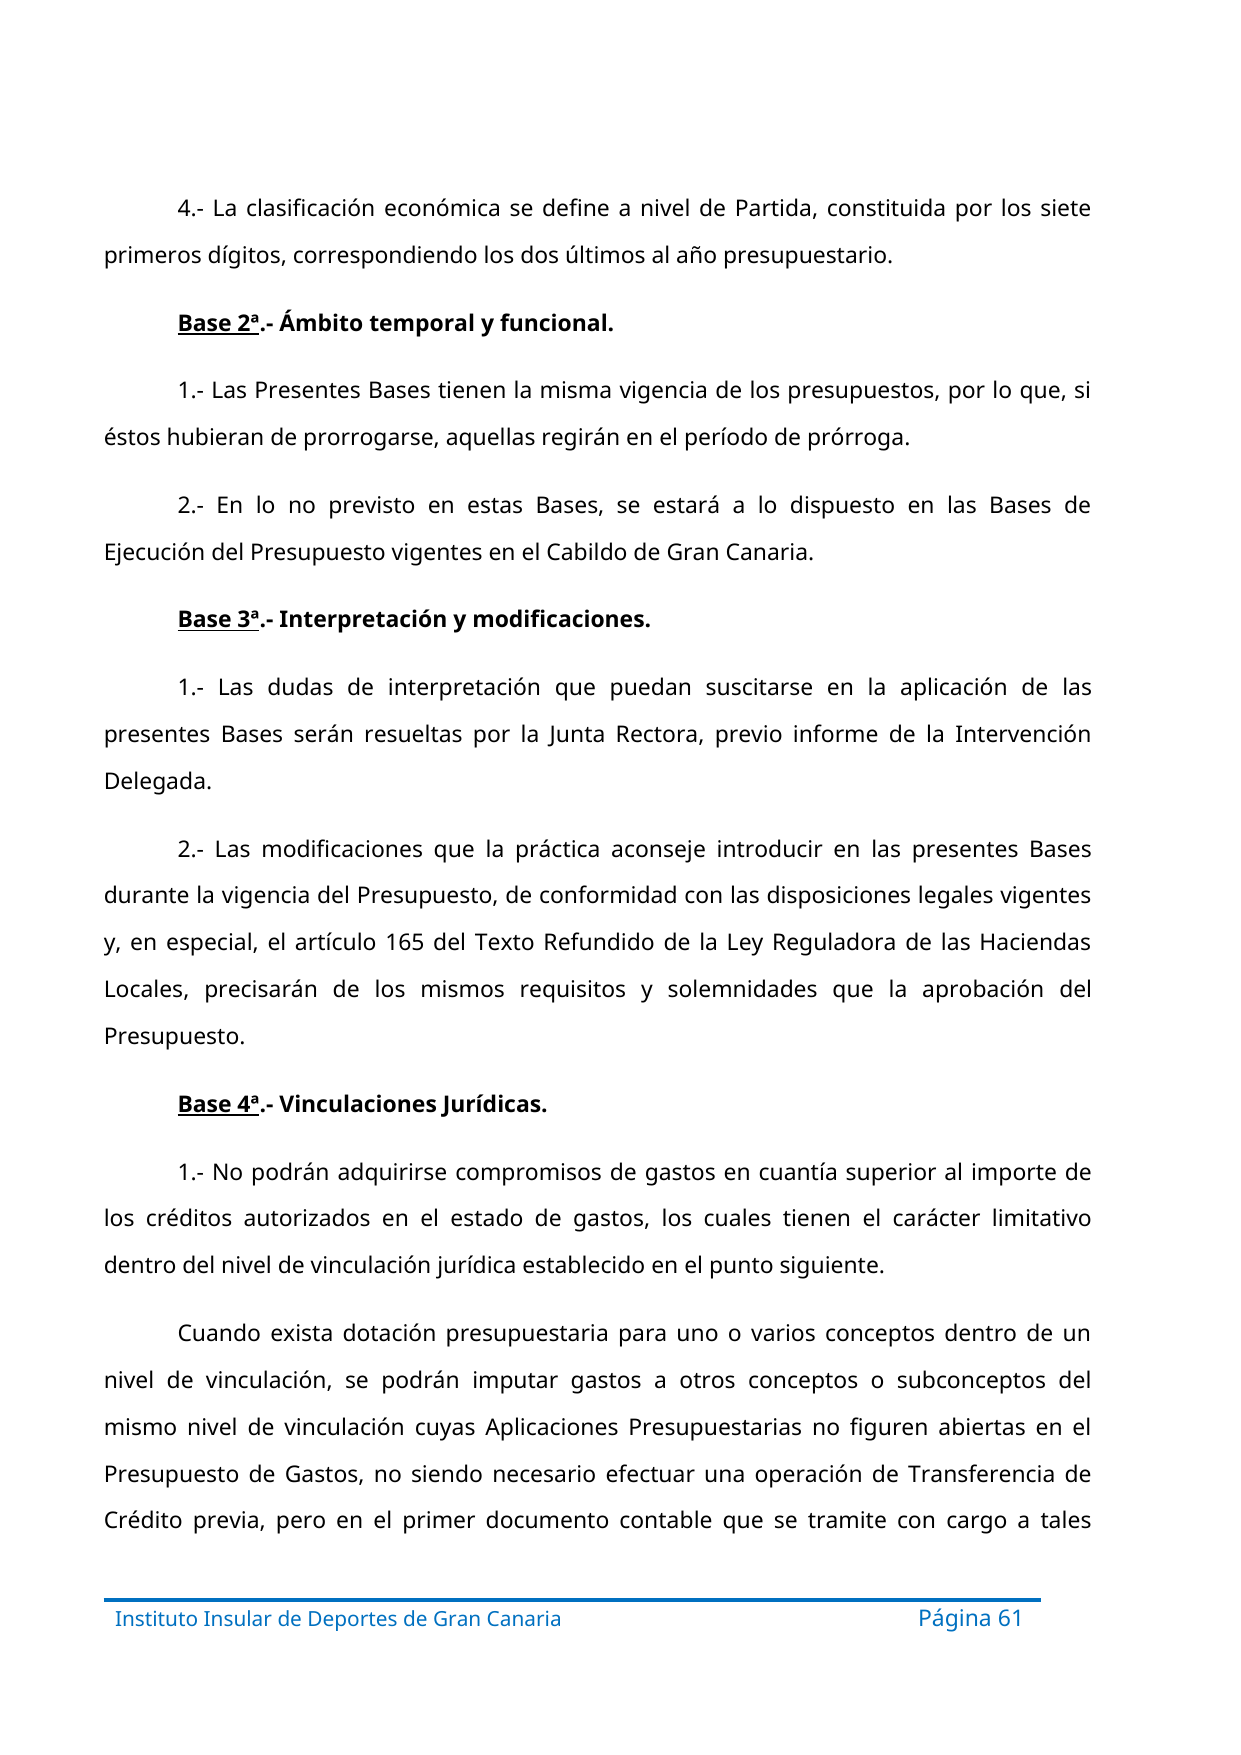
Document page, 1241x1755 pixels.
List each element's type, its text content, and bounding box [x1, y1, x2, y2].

text 2.- En lo no previsto en estas Bases, se estará a lo dispuesto en las Bases de Ejecución del Presupuesto vigentes en el Cabildo de Gran Canaria. [103, 489, 1093, 567]
text 4.- La clasificación económica se define a nivel de Partida, constituida por los siete primeros dígitos, correspondiendo los dos últimos al año presupuestario. [103, 192, 1093, 270]
text 1.- No podrán adquirirse compromisos de gastos en cuantía superior al importe de los créditos autorizados en el estado de gastos, los cuales tienen el carácter limitativo dentro del nivel de vinculación jurídica establecido en el punto siguiente. [103, 1156, 1093, 1281]
text Base 2ª.- Ámbito temporal y funcional. [103, 307, 1093, 338]
text Cuando exista dotación presupuestaria para uno o varios conceptos dentro de un nivel de vinculación, se podrán imputar gastos a otros conceptos o subconceptos del mismo nivel de vinculación cuyas Aplicaciones Presupuestarias no figuren abiertas en el Presupuesto de Gastos, no siendo necesario efectuar una operación de Transferencia de Crédito previa, pero en el primer documento contable que se tramite con cargo a tales [103, 1317, 1093, 1536]
text Base 4ª.- Vinculaciones Jurídicas. [103, 1088, 1093, 1119]
text 2.- Las modificaciones que la práctica aconseje introducir en las presentes Bases durante la vigencia del Presupuesto, de conformidad con las disposiciones legales vigentes y, en especial, el artículo 165 del Texto Refundido de la Ley Reguladora de las Haciendas Locales, precisarán de los mismos requisitos y solemnidades que la aprobación del Presupuesto. [103, 833, 1093, 1051]
text Base 3ª.- Interpretación y modificaciones. [103, 603, 1093, 635]
text 1.- Las dudas de interpretación que puedan suscitarse en la aplicación de las presentes Bases serán resueltas por la Junta Rectora, previo informe de la Intervención Delegada. [103, 671, 1093, 796]
text 1.- Las Presentes Bases tienen la misma vigencia de los presupuestos, por lo que, si éstos hubieran de prorrogarse, aquellas regirán en el período de prórroga. [103, 374, 1093, 452]
